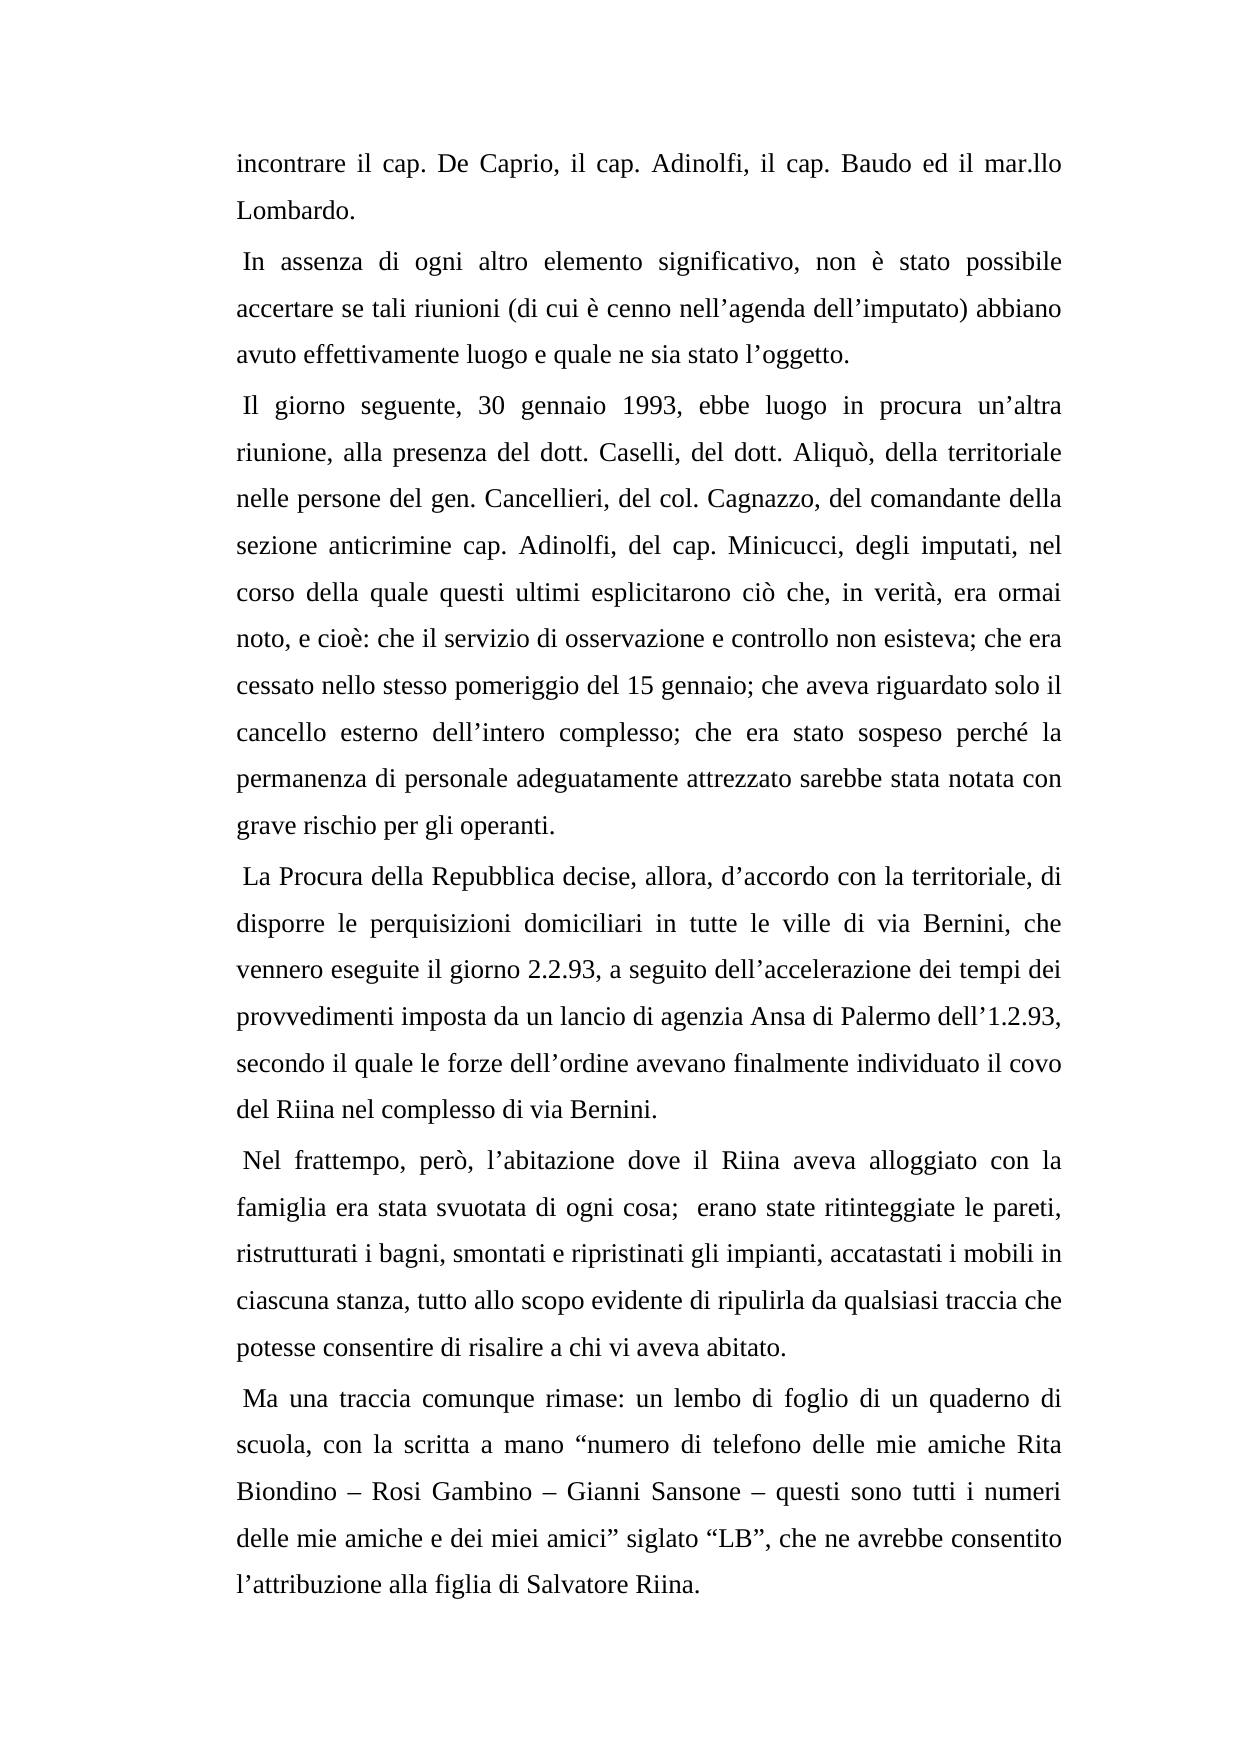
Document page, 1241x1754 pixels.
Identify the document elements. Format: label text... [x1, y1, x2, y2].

text In assenza di ogni altro elemento significativo, non è stato possibile accertare se tali riunioni (di cui è cenno nell’agenda dell’imputato) abbiano avuto effettivamente luogo e quale ne sia stato l’oggetto. [236, 245, 1063, 369]
text Il giorno seguente, 30 gennaio 1993, ebbe luogo in procura un’altra riunione, alla presenza del dott. Caselli, del dott. Aliquò, della territoriale nelle persone del gen. Cancellieri, del col. Cagnazzo, del comandante della sezione anticrimine cap. Adinolfi, del cap. Minicucci, degli imputati, nel corso della quale questi ultimi esplicitarono ciò che, in verità, era ormai noto, e cioè: che il servizio di osservazione e controllo non esisteva; che era cessato nello stesso pomeriggio del 15 gennaio; che aveva riguardato solo il cancello esterno dell’intero complesso; che era stato sospeso perché la permanenza di personale adeguatamente attrezzato sarebbe stata notata con grave rischio per gli operanti. [236, 389, 1063, 840]
text La Procura della Repubblica decise, allora, d’accordo con la territoriale, di disporre le perquisizioni domiciliari in tutte le ville di via Bernini, che vennero eseguite il giorno 2.2.93, a seguito dell’accelerazione dei tempi dei provvedimenti imposta da un lancio di agenzia Ansa di Palermo dell’1.2.93, secondo il quale le forze dell’ordine avevano finalmente individuato il covo del Riina nel complesso di via Bernini. [236, 860, 1063, 1124]
text Ma una traccia comunque rimase: un lembo di foglio di un quaderno di scuola, con la scritta a mano “numero di telefono delle mie amiche Rita Biondino – Rosi Gambino – Gianni Sansone – questi sono tutti i numeri delle mie amiche e dei miei amici” siglato “LB”, che ne avrebbe consentito l’attribuzione alla figlia di Salvatore Riina. [236, 1382, 1063, 1599]
text incontrare il cap. De Caprio, il cap. Adinolfi, il cap. Baudo ed il mar.llo Lombardo. [236, 148, 1063, 225]
text Nel frattempo, però, l’abitazione dove il Riina aveva alloggiato con la famiglia era stata svuotata di ogni cosa; erano state ritinteggiate le pareti, ristrutturati i bagni, smontati e ripristinati gli impianti, accatastati i mobili in ciascuna stanza, tutto allo scopo evidente di ripulirla da qualsiasi traccia che potesse consentire di risalire a chi vi aveva abitato. [236, 1144, 1063, 1362]
